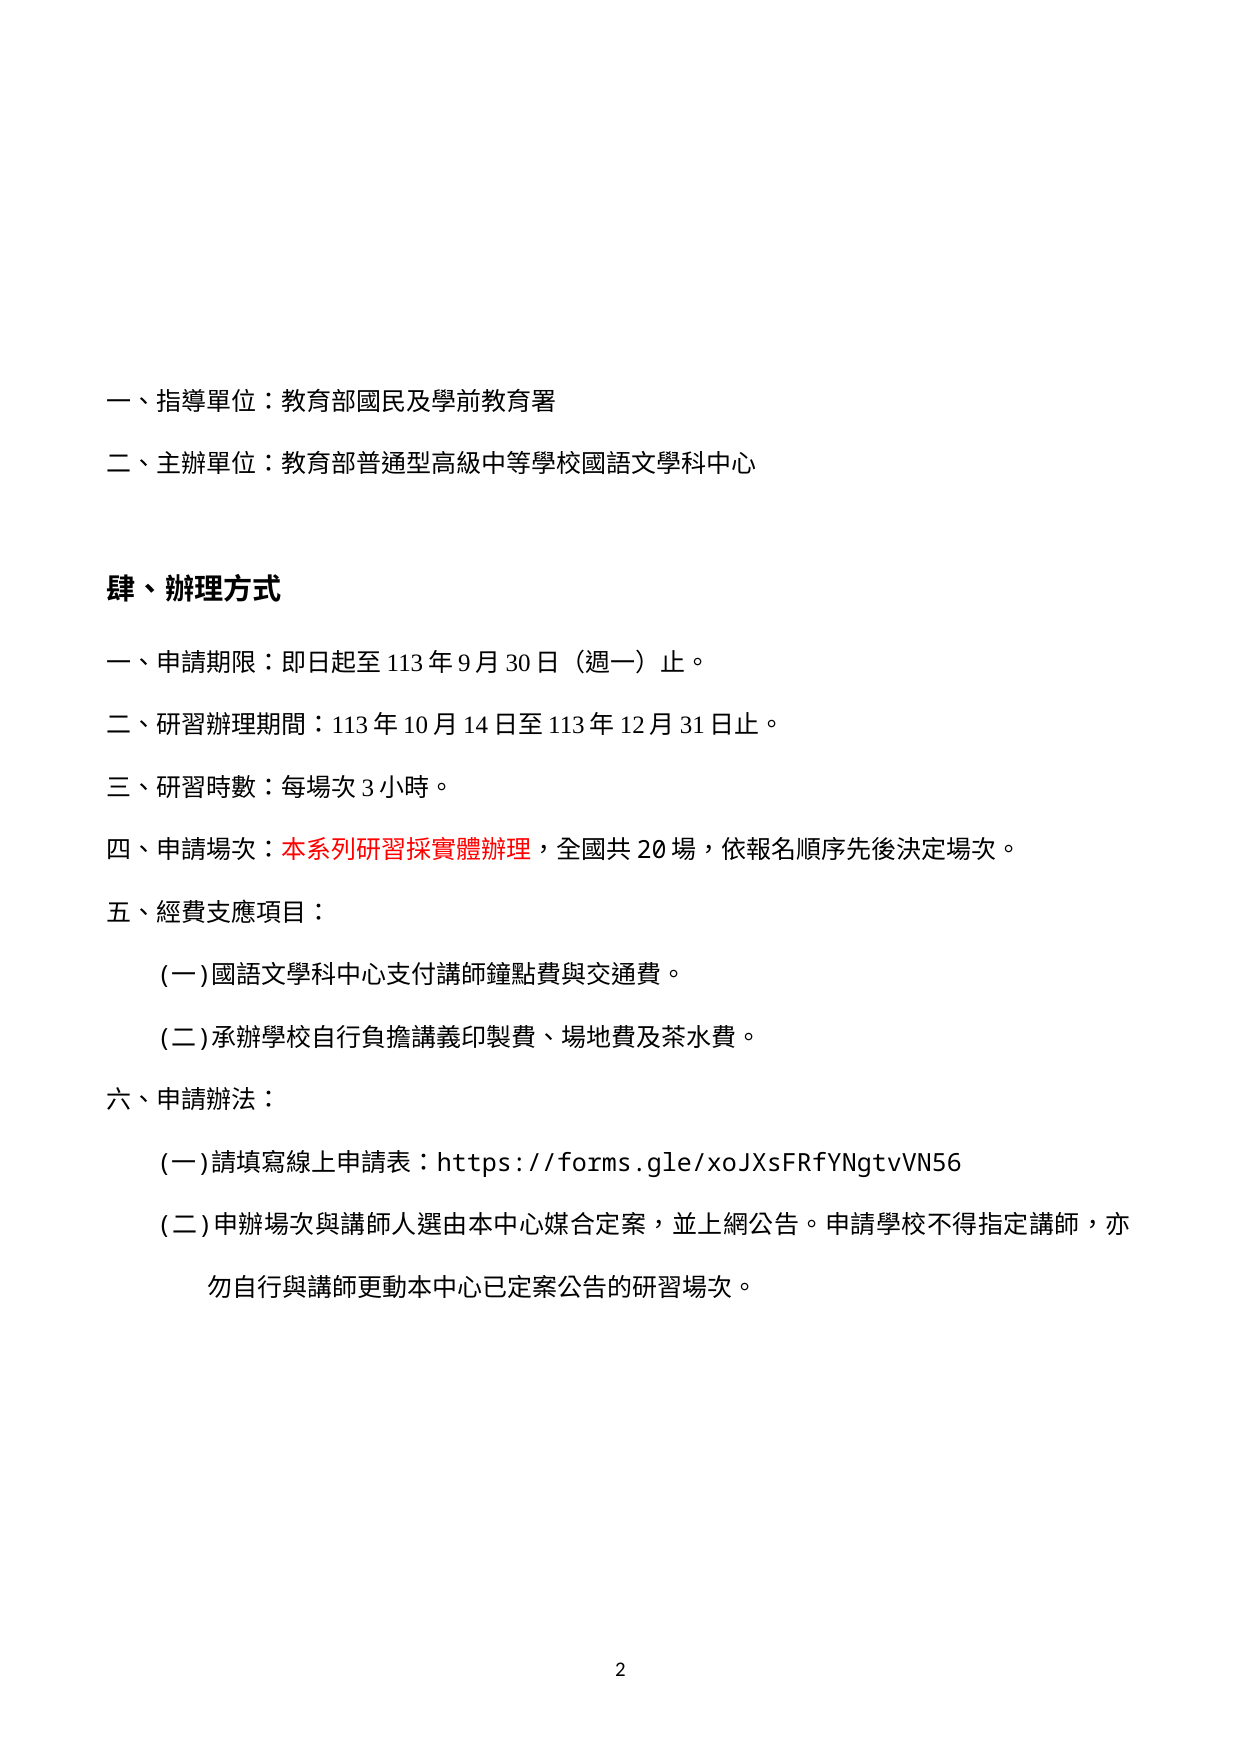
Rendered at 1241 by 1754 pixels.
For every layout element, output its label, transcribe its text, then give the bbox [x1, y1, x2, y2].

text 四、申請場次：本系列研習採實體辦理，全國共20場，依報名順序先後決定場次。 [106, 806, 1134, 869]
text 二、研習辦理期間：113年10月14日至113年12月31日止。 [106, 681, 1134, 744]
text 肆、辦理方式 [106, 545, 1134, 607]
text (一)國語文學科中心支付講師鐘點費與交通費。 [157, 931, 1134, 994]
text 一、指導單位：教育部國民及學前教育署 [106, 357, 1134, 420]
text 六、申請辦法： [106, 1056, 1134, 1119]
text (二)承辦學校自行負擔講義印製費、場地費及茶水費。 [157, 994, 1134, 1056]
text 五、經費支應項目： [106, 869, 1134, 931]
text (一)請填寫線上申請表：https://forms.gle/xoJXsFRfYNgtvVN56 [157, 1119, 1134, 1181]
text 二、主辦單位：教育部普通型高級中等學校國語文學科中心 [106, 420, 1134, 482]
text 一、申請期限：即日起至113年9月30日（週一）止。 [106, 619, 1134, 681]
text (二)申辦場次與講師人選由本中心媒合定案，並上網公告。申請學校不得指定講師，亦勿自行與講師更動本中心已定案公告的研習場次。 [157, 1181, 1134, 1306]
text 三、研習時數：每場次3小時。 [106, 744, 1134, 806]
